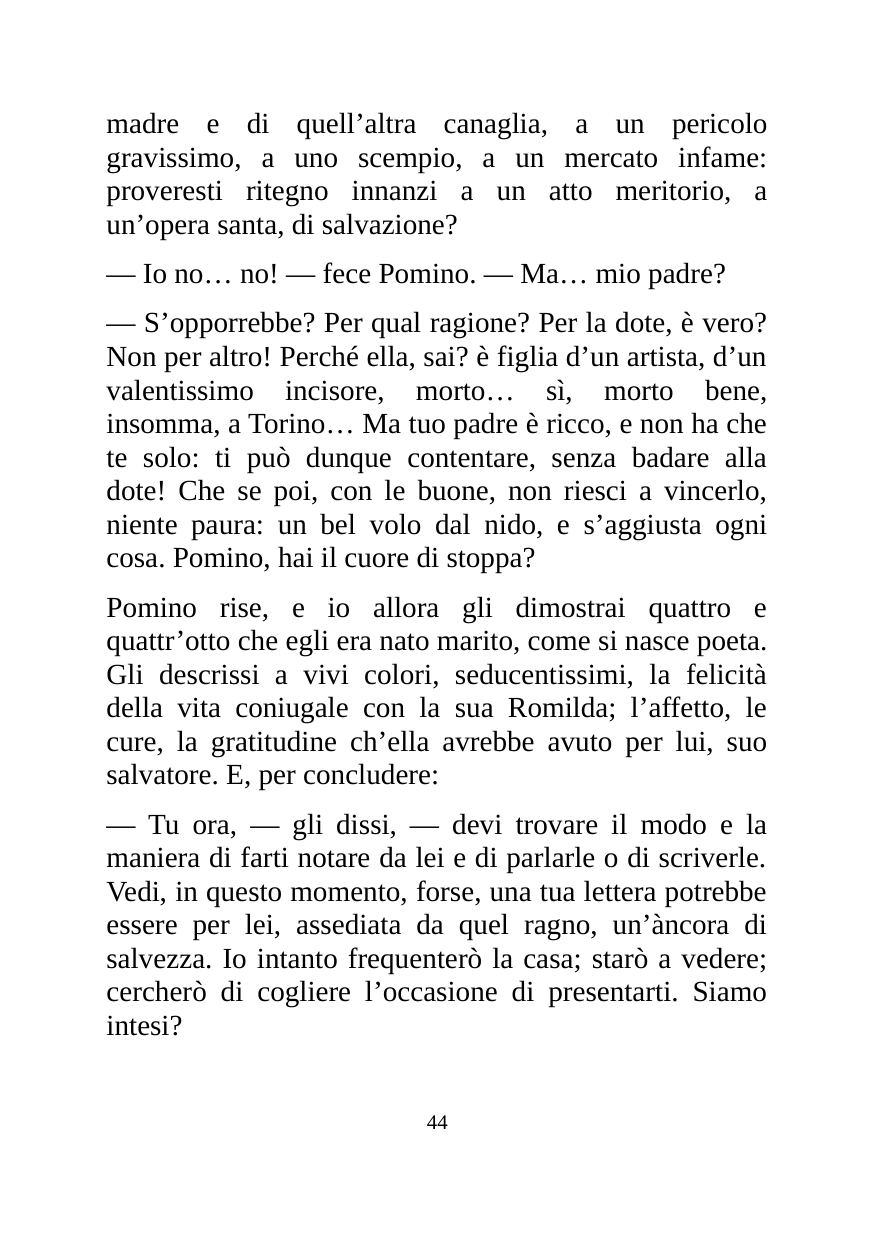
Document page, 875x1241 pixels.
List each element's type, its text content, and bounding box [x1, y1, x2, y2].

text madre e di quell’altra canaglia, a un pericolo gravissimo, a uno scempio, a un mercato infame: proveresti ritegno innanzi a un atto meritorio, a un’opera santa, di salvazione? [106, 106, 768, 240]
text — S’opporrebbe? Per qual ragione? Per la dote, è vero? Non per altro! Perché ella, sai? è figlia d’un artista, d’un valentissimo incisore, morto… sì, morto bene, insomma, a Torino… Ma tuo padre è ricco, e non ha che te solo: ti può dunque contentare, senza badare alla dote! Che se poi, con le buone, non riesci a vincerlo, niente paura: un bel volo dal nido, e s’aggiusta ogni cosa. Pomino, hai il cuore di stoppa? [106, 306, 768, 574]
text — Io no… no! — fece Pomino. — Ma… mio padre? [106, 256, 768, 290]
text Pomino rise, e io allora gli dimostrai quattro e quattr’otto che egli era nato marito, come si nasce poeta. Gli descrissi a vivi colori, seducentissimi, la felicità della vita coniugale con la sua Romilda; l’affetto, le cure, la gratitudine ch’ella avrebbe avuto per lui, suo salvatore. E, per concludere: [106, 590, 768, 791]
text — Tu ora, — gli dissi, — devi trovare il modo e la maniera di farti notare da lei e di parlarle o di scriverle. Vedi, in questo momento, forse, una tua lettera potrebbe essere per lei, assediata da quel ragno, un’àncora di salvezza. Io intanto frequenterò la casa; starò a vedere; cercherò di cogliere l’occasione di presentarti. Siamo intesi? [106, 807, 768, 1042]
